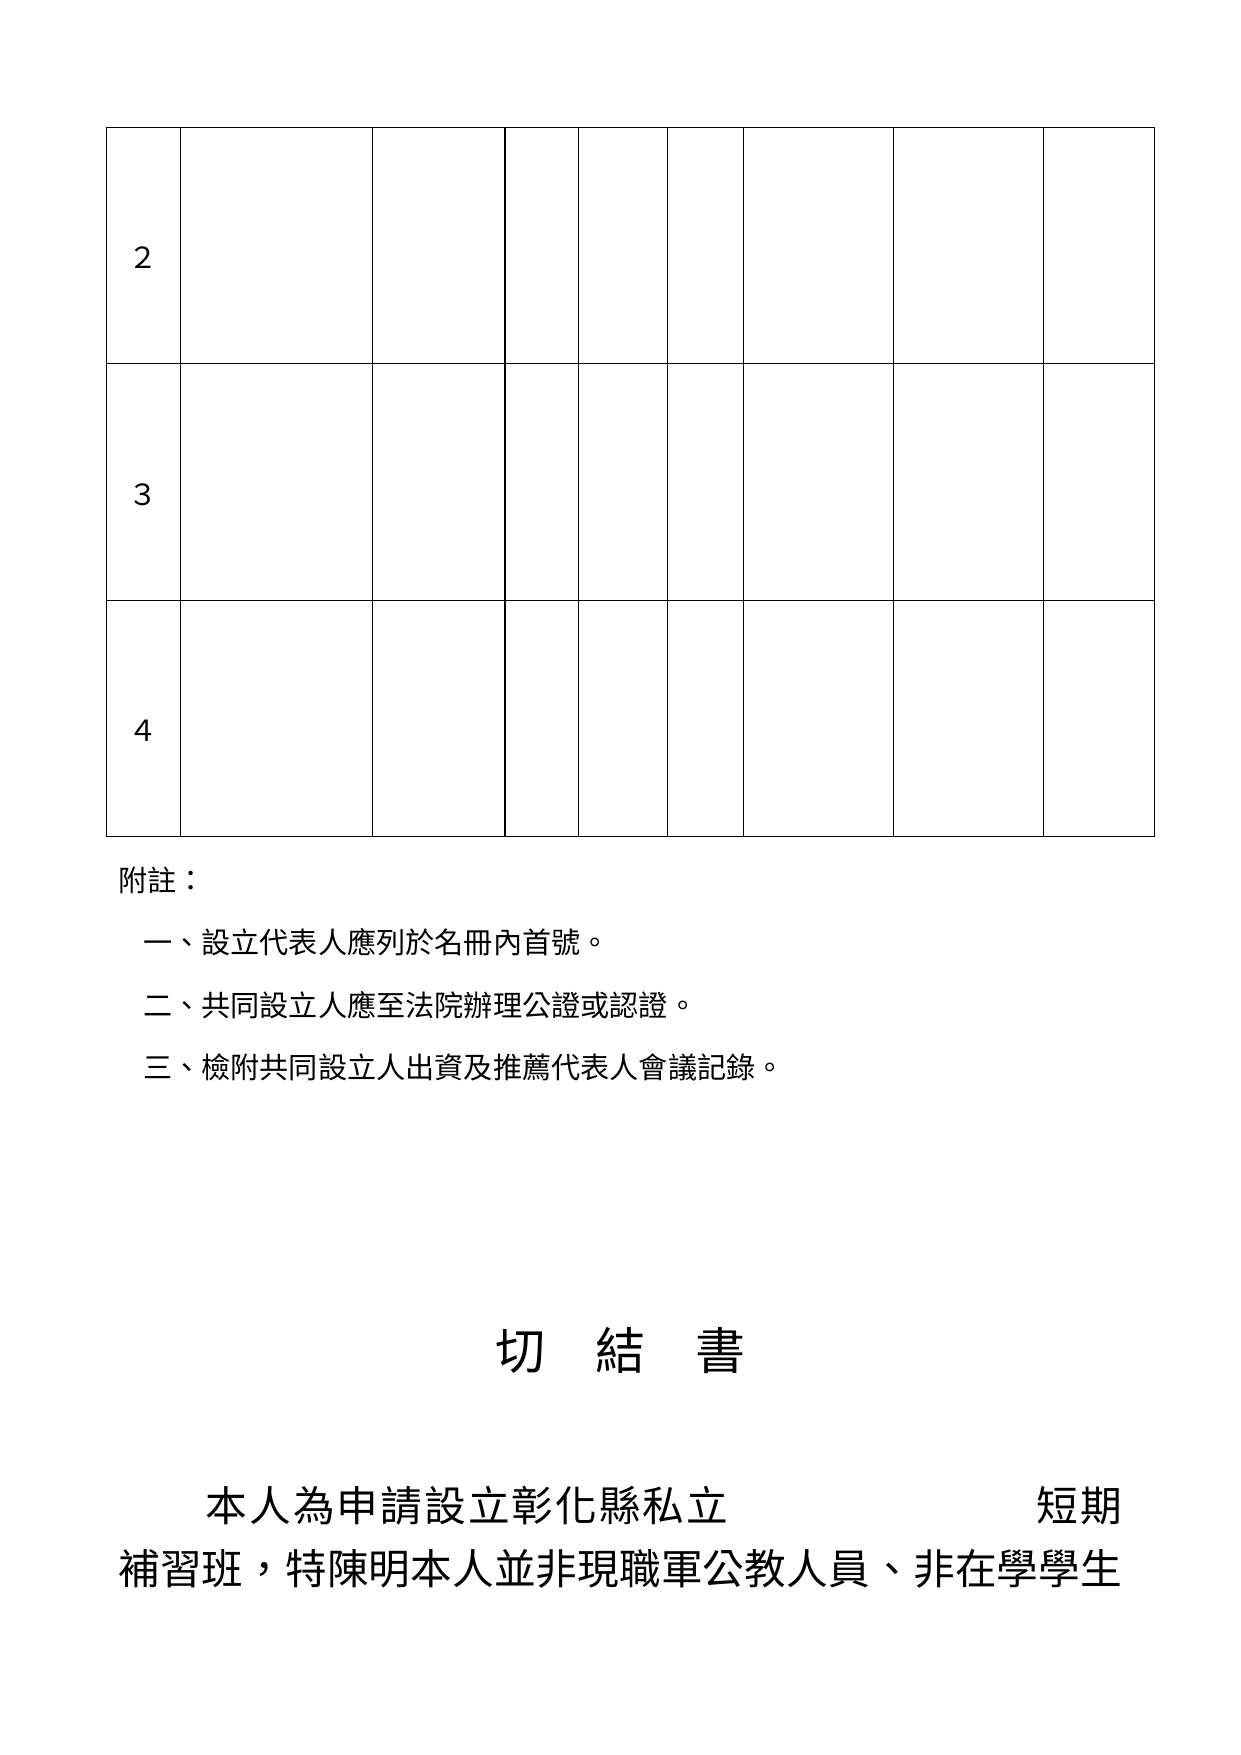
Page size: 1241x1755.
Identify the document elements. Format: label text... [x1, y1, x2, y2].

table_cell [579, 364, 667, 599]
text 二、共同設立人應至法院辦理公證或認證。 [118, 962, 1122, 1024]
table_cell [373, 364, 504, 599]
table_cell [373, 128, 504, 363]
table_cell [181, 601, 372, 836]
text 一、設立代表人應列於名冊內首號。 [118, 899, 1122, 962]
table_cell [506, 364, 578, 599]
table_cell [579, 128, 667, 363]
table_cell ３ [107, 364, 180, 599]
table_cell ２ [107, 128, 180, 363]
table_cell [506, 601, 578, 836]
table_cell [668, 128, 743, 363]
table_cell [1044, 601, 1154, 836]
table_cell [894, 364, 1043, 599]
table_cell [894, 128, 1043, 363]
table_cell [744, 128, 893, 363]
table_cell [744, 601, 893, 836]
table_cell ４ [107, 601, 180, 836]
text 切 結 書 [118, 1274, 1122, 1399]
table_cell [373, 601, 504, 836]
table_cell [506, 128, 578, 363]
table_cell [579, 601, 667, 836]
table_cell [1044, 364, 1154, 599]
table_cell [181, 128, 372, 363]
table_cell [1044, 128, 1154, 363]
text 本人為申請設立彰化縣私立 短期補習班，特陳明本人並非現職軍公教人員、非在學學生及未涉有性侵害、性騷擾或虐待兒童行為及不適任教師為學校解聘。若有不實，願負一切法律責任，特此切結。 [118, 1462, 1122, 1587]
table_cell [668, 601, 743, 836]
table_cell [744, 364, 893, 599]
table_cell [668, 364, 743, 599]
text 附註： [118, 837, 1122, 899]
text 三、檢附共同設立人出資及推薦代表人會議記錄。 [118, 1024, 1122, 1087]
table_cell [181, 364, 372, 599]
table_cell [894, 601, 1043, 836]
